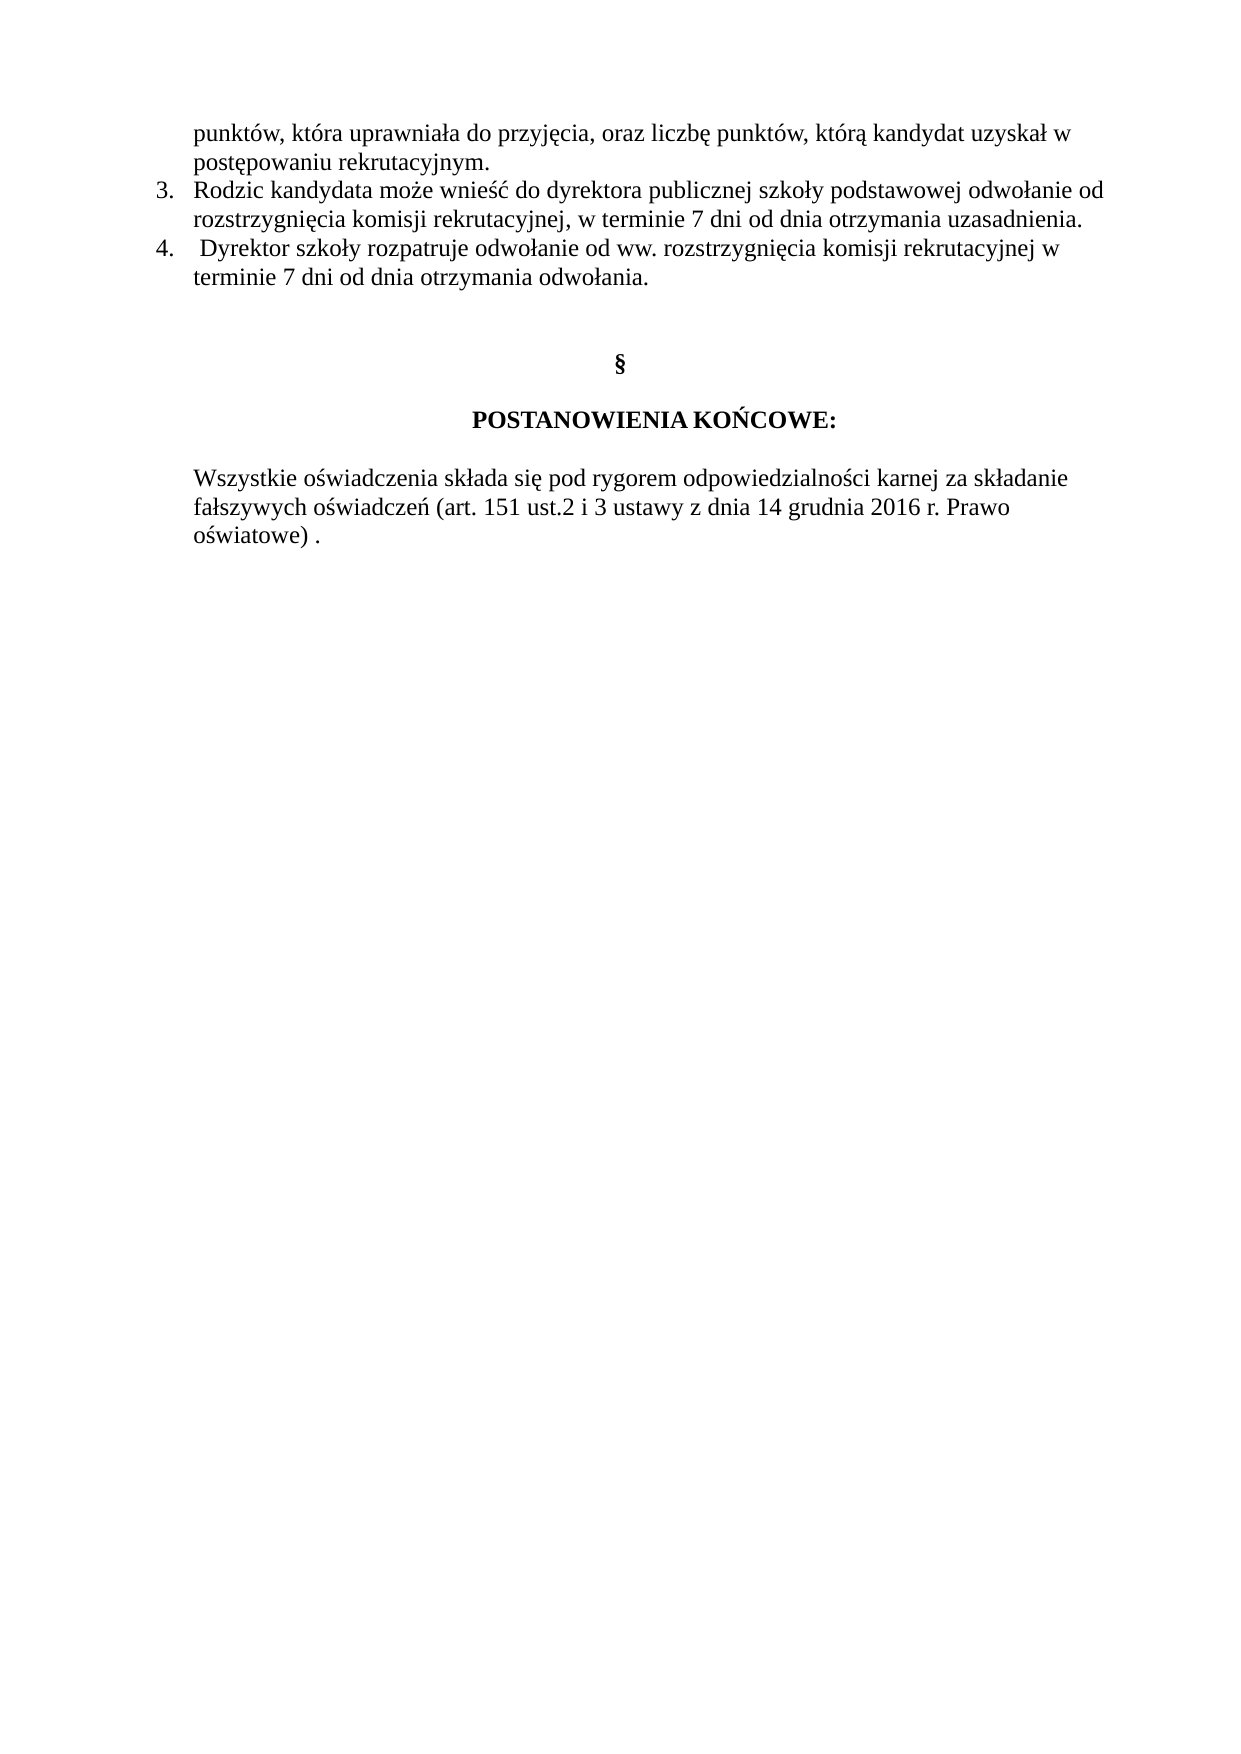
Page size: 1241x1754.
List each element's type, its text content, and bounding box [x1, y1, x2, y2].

list Wszystkie oświadczenia składa się pod rygorem odpowiedzialności karnej za składanie fałszywych oświadczeń (art. 151 ust.2 i 3 ustawy z dnia 14 grudnia 2016 r. Prawo oświatowe) . [156, 463, 1122, 549]
list punktów, która uprawniała do przyjęcia, oraz liczbę punktów, którą kandydat uzyskał w postępowaniu rekrutacyjnym. [156, 118, 1122, 176]
list POSTANOWIENIA KOŃCOWE: [156, 406, 1122, 434]
text § [118, 348, 1122, 377]
list Rodzic kandydata może wnieść do dyrektora publicznej szkoły podstawowej odwołanie od rozstrzygnięcia komisji rekrutacyjnej, w terminie 7 dni od dnia otrzymania uzasadnienia. [156, 176, 1122, 233]
list Dyrektor szkoły rozpatruje odwołanie od ww. rozstrzygnięcia komisji rekrutacyjnej w terminie 7 dni od dnia otrzymania odwołania. [156, 233, 1122, 291]
